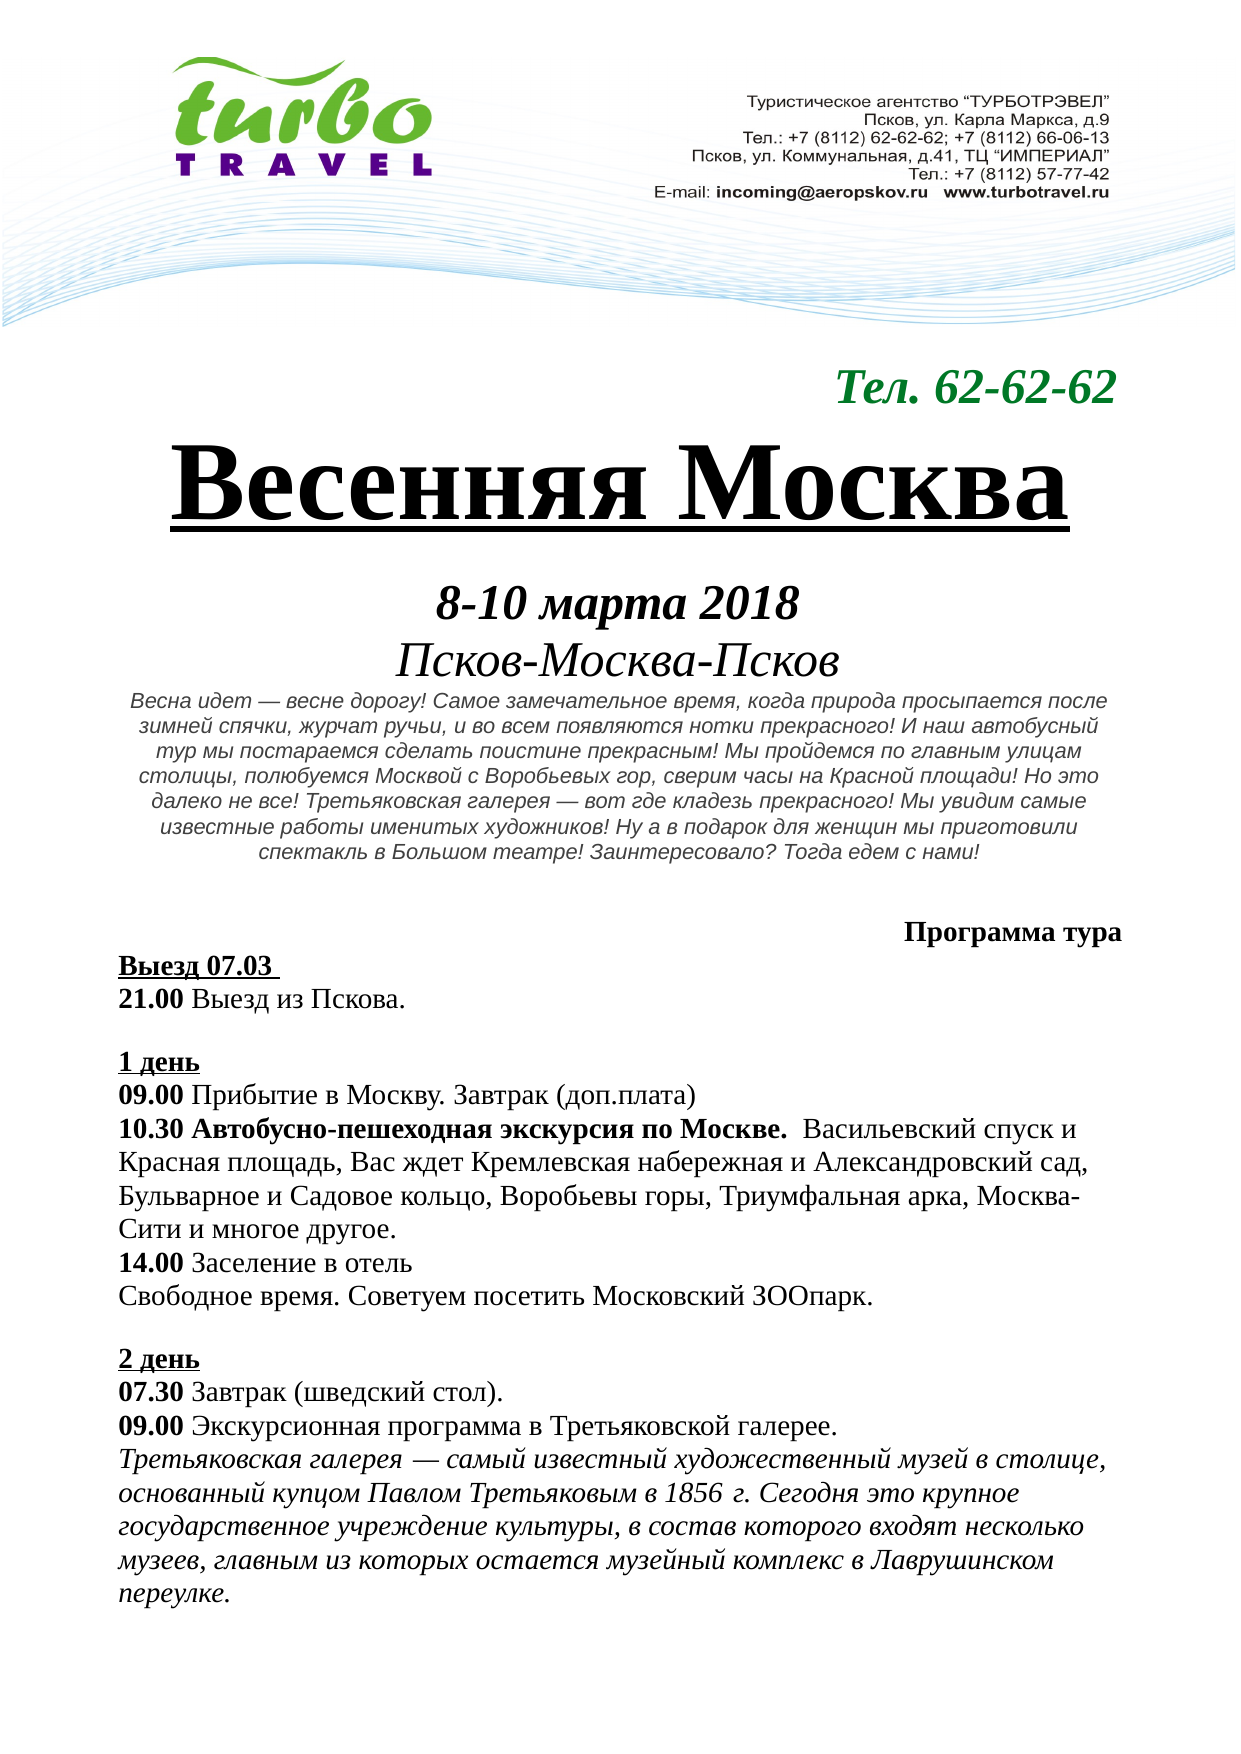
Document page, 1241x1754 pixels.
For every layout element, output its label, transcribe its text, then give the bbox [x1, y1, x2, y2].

text 09.00 Прибытие в Москву. Завтрак (доп.плата) [118, 1077, 1122, 1111]
text 2 день [118, 1341, 1122, 1374]
text 07.30 Завтрак (шведский стол). [118, 1374, 1122, 1408]
text Весенняя Москва [118, 414, 1122, 544]
text 14.00 Заселение в отель Свободное время. Советуем посетить Московский ЗООпарк. [118, 1245, 1122, 1341]
text Программа тура [118, 914, 1122, 948]
text Третьяковская галерея — самый известный художественный музей в столице, основанный купцом Павлом Третьяковым в 1856 г. Сегодня это крупное государственное учреждение культуры, в состав которого входят несколько музеев, главным из которых остается музейный комплекс в Лаврушинском переулке. [118, 1441, 1122, 1609]
text Псков-Москва-Псков [118, 630, 1122, 688]
picture [2, 57, 1236, 327]
text 10.30 Автобусно-пешеходная экскурсия по Москве. Васильевский спуск и Красная площадь, Вас ждет Кремлевская набережная и Александровский сад, Бульварное и Садовое кольцо, Воробьевы горы, Триумфальная арка, Москва-Сити и многое другое. [118, 1111, 1122, 1245]
text Весна идет — весне дорогу! Самое замечательное время, когда природа просыпается после зимней спячки, журчат ручьи, и во всем появляются нотки прекрасного! И наш автобусный тур мы постараемся сделать поистине прекрасным! Мы пройдемся по главным улицам столицы, полюбуемся Москвой с Воробьевых гор, сверим часы на Красной площади! Но это далеко не все! Третьяковская галерея — вот где кладезь прекрасного! Мы увидим самые известные работы именитых художников! Ну а в подарок для женщин мы приготовили спектакль в Большом театре! Заинтересовало? Тогда едем с нами! [118, 688, 1122, 864]
text Выезд 07.03 [118, 948, 1122, 981]
text 8-10 марта 2018 [118, 573, 1122, 630]
text 09.00 Экскурсионная программа в Третьяковской галерее. [118, 1408, 1122, 1441]
text 1 день [118, 1044, 1122, 1077]
text 21.00 Выезд из Пскова. [118, 981, 1122, 1015]
text Тел. 62-62-62 [118, 357, 1122, 414]
